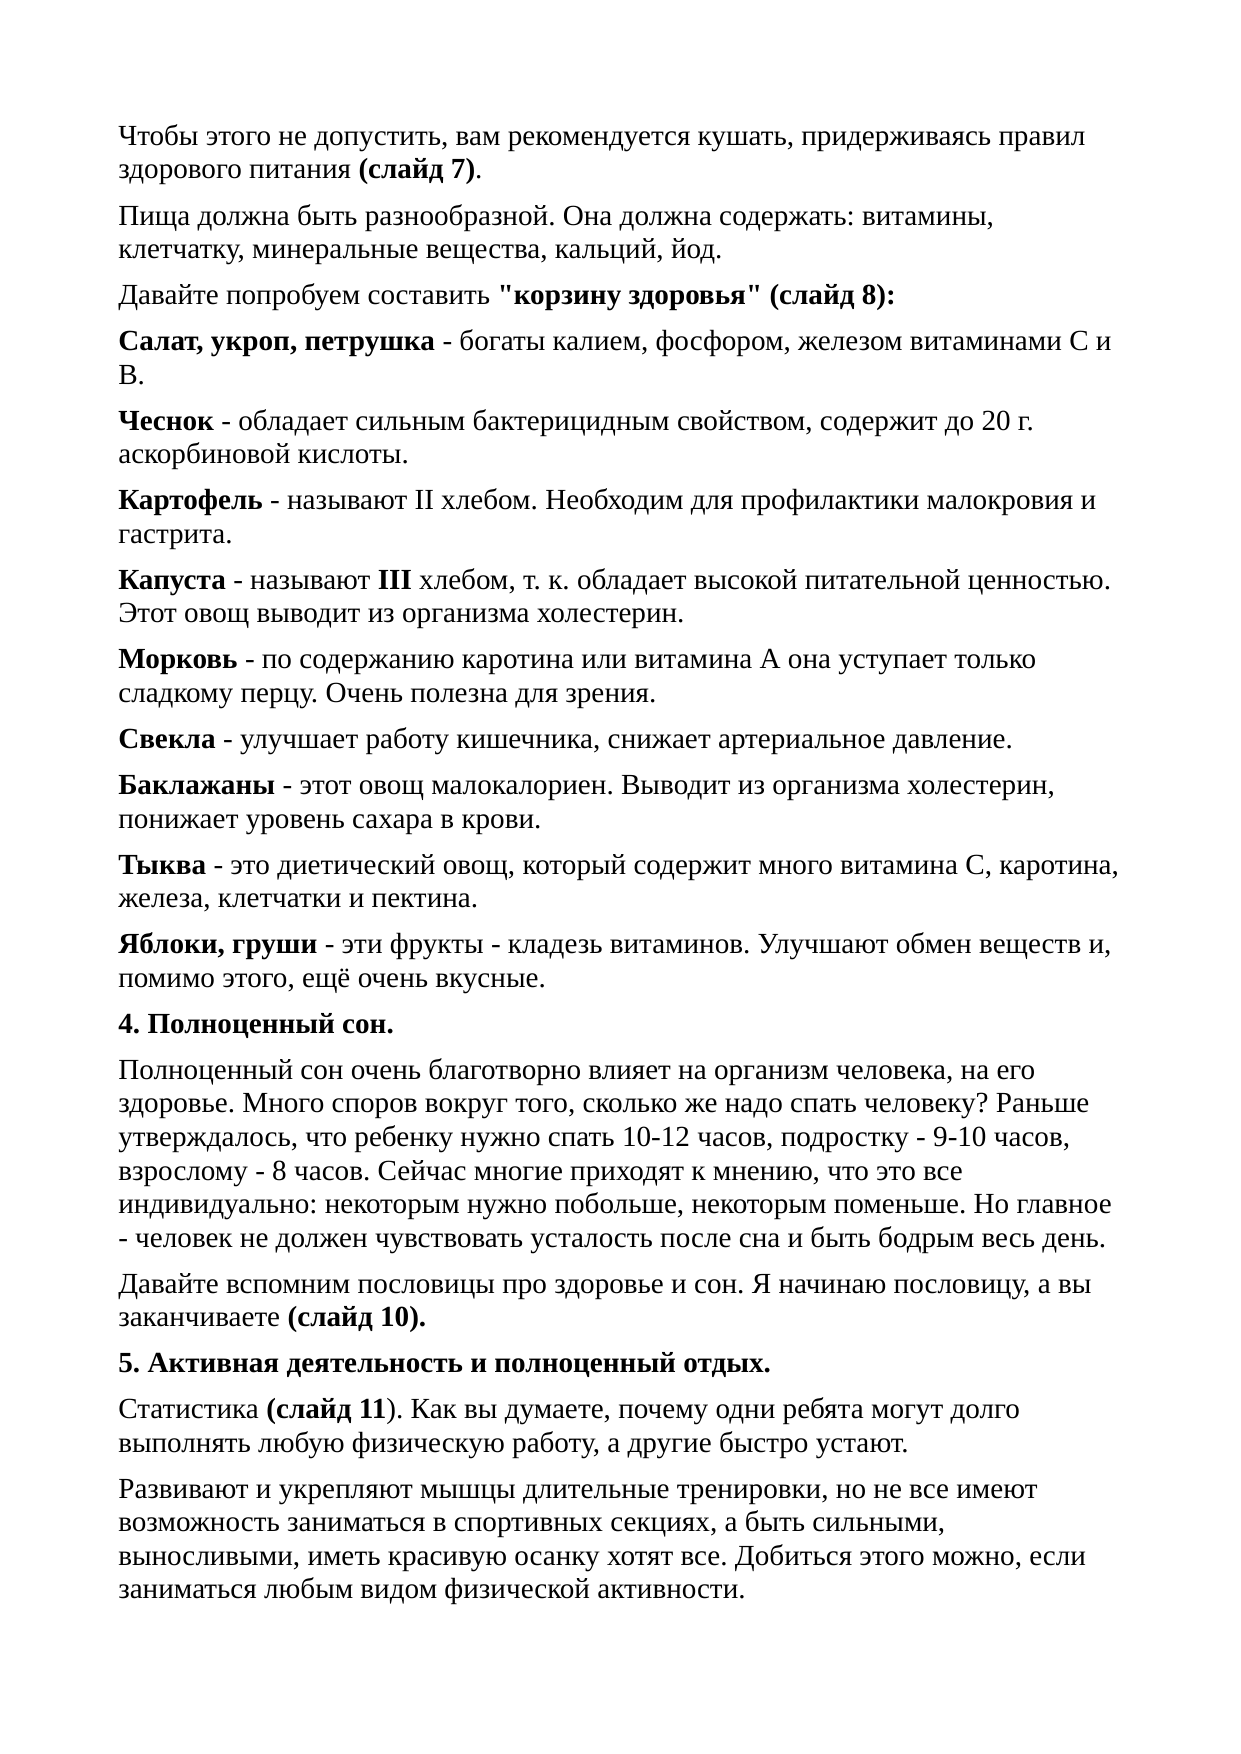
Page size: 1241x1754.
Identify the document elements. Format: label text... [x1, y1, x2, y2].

text Салат, укроп, петрушка - богаты калием, фосфором, железом витаминами С и В. [118, 323, 1122, 390]
text Чеснок - обладает сильным бактерицидным свойством, содержит до 20 г. аскорбиновой кислоты. [118, 403, 1122, 470]
text Статистика (слайд 11). Как вы думаете, почему одни ребята могут долго выполнять любую физическую работу, а другие быстро устают. [118, 1391, 1122, 1458]
text Тыква - это диетический овощ, который содержит много витамина С, каротина, железа, клетчатки и пектина. [118, 847, 1122, 914]
text 5. Активная деятельность и полноценный отдых. [118, 1345, 1122, 1379]
text Капуста - называют III хлебом, т. к. обладает высокой питательной ценностью. Этот овощ выводит из организма холестерин. [118, 562, 1122, 629]
text Давайте попробуем составить "корзину здоровья" (слайд 8): [118, 277, 1122, 311]
text Свекла - улучшает работу кишечника, снижает артериальное давление. [118, 721, 1122, 755]
text Давайте вспомним пословицы про здоровье и сон. Я начинаю пословицу, а вы заканчиваете (слайд 10). [118, 1266, 1122, 1333]
text Морковь - по содержанию каротина или витамина А она уступает только сладкому перцу. Очень полезна для зрения. [118, 642, 1122, 709]
text Развивают и укрепляют мышцы длительные тренировки, но не все имеют возможность заниматься в спортивных секциях, а быть сильными, выносливыми, иметь красивую осанку хотят все. Добиться этого можно, если заниматься любым видом физической активности. [118, 1471, 1122, 1605]
text Баклажаны - этот овощ малокалориен. Выводит из организма холестерин, понижает уровень сахара в крови. [118, 767, 1122, 834]
text Пища должна быть разнообразной. Она должна содержать: витамины, клетчатку, минеральные вещества, кальций, йод. [118, 198, 1122, 265]
text Полноценный сон очень благотворно влияет на организм человека, на его здоровье. Много споров вокруг того, сколько же надо спать человеку? Раньше утверждалось, что ребенку нужно спать 10-12 часов, подростку - 9-10 часов, взрослому - 8 часов. Сейчас многие приходят к мнению, что это все индивидуально: некоторым нужно побольше, некоторым поменьше. Но главное - человек не должен чувствовать усталость после сна и быть бодрым весь день. [118, 1052, 1122, 1253]
text Чтобы этого не допустить, вам рекомендуется кушать, придерживаясь правил здорового питания (слайд 7). [118, 118, 1122, 185]
text 4. Полноценный сон. [118, 1006, 1122, 1039]
text Картофель - называют II хлебом. Необходим для профилактики малокровия и гастрита. [118, 482, 1122, 549]
text Яблоки, груши - эти фрукты - кладезь витаминов. Улучшают обмен веществ и, помимо этого, ещё очень вкусные. [118, 926, 1122, 993]
